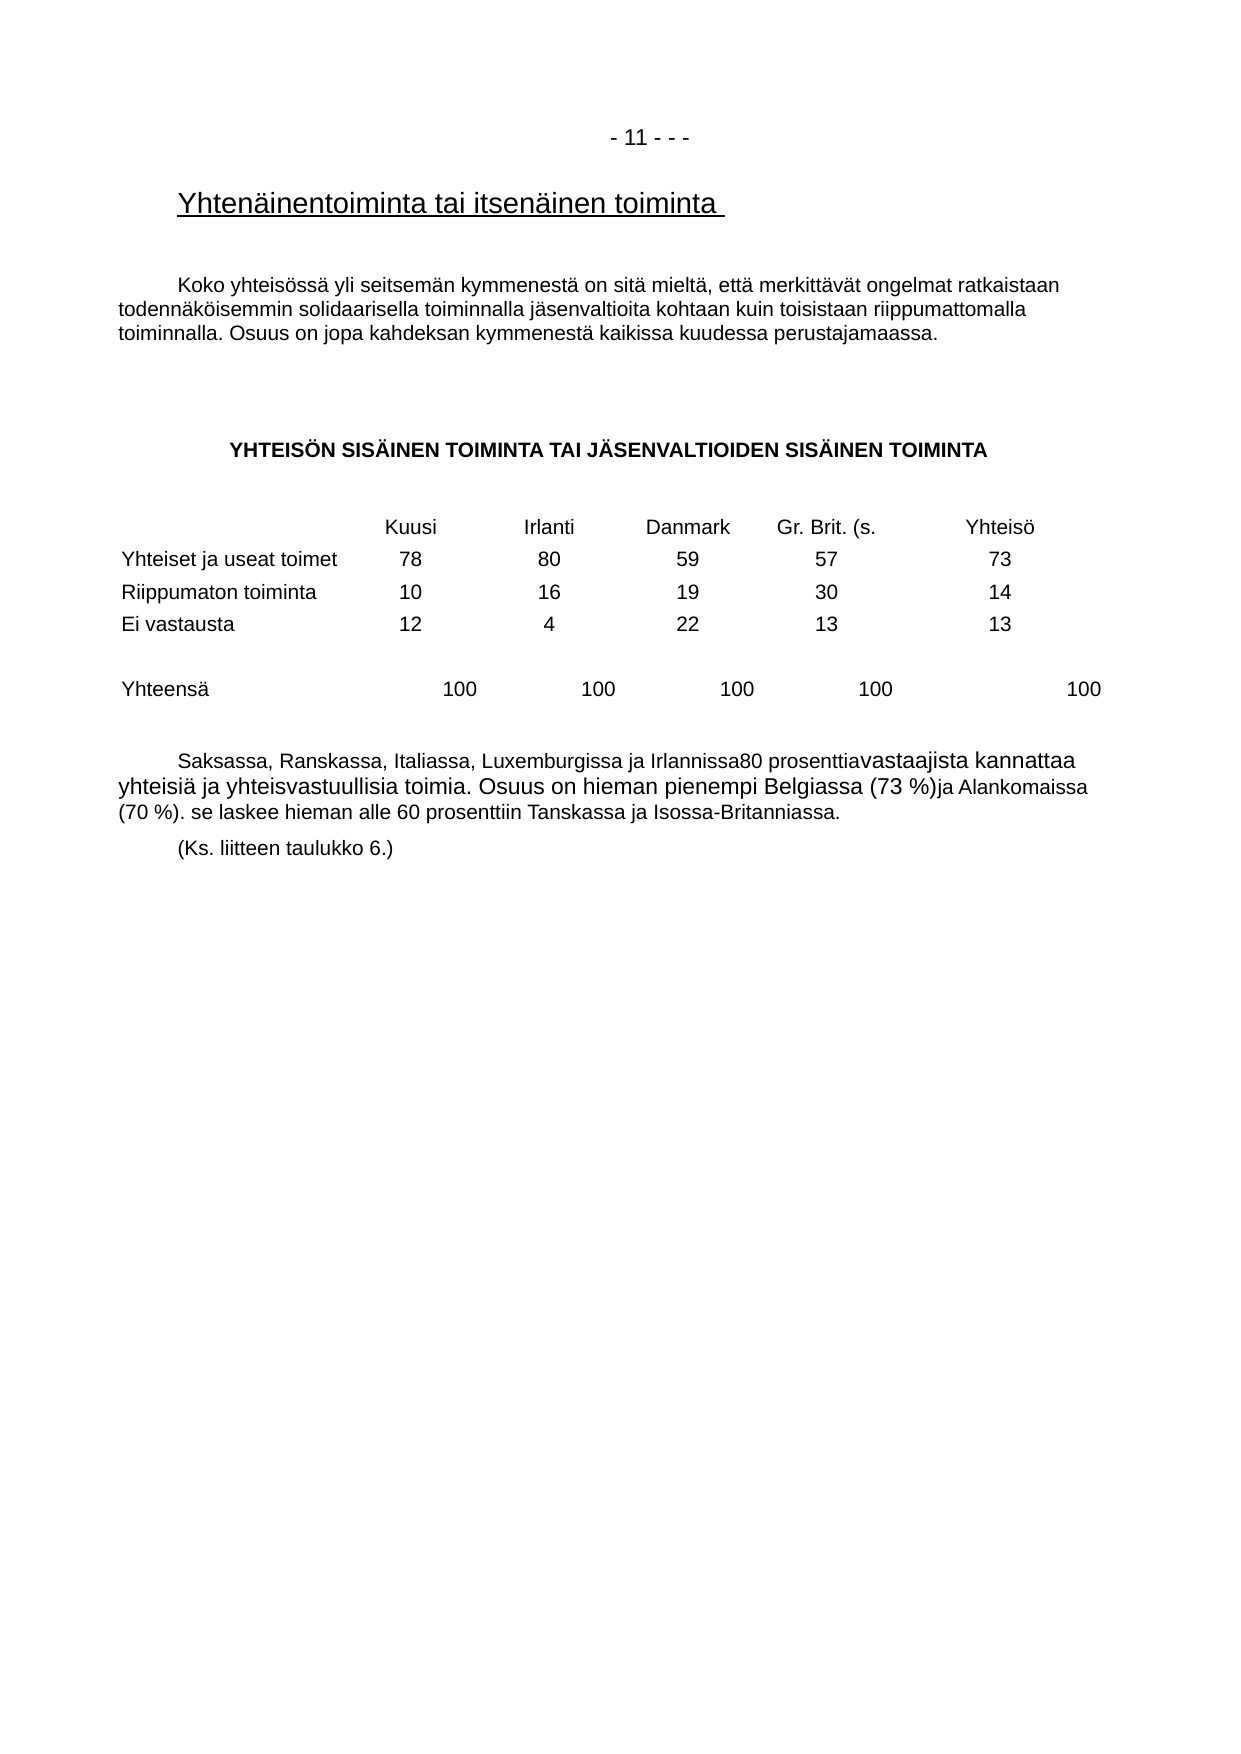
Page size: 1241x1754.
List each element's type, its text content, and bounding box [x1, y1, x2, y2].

text Saksassa, Ranskassa, Italiassa, Luxemburgissa ja Irlannissa80 prosenttiavastaajista kannattaa yhteisiä ja yhteisvastuullisia toimia. Osuus on hieman pienempi Belgiassa (73 %)ja Alankomaissa (70 %). se laskee hieman alle 60 prosenttiin Tanskassa ja Isossa-Britanniassa. [118, 747, 1122, 823]
subtitle Yhtenäinentoiminta tai itsenäinen toiminta [118, 186, 1122, 219]
table_cell 78 [341, 543, 480, 575]
table_cell 10 [341, 575, 480, 608]
table_cell Yhteiset ja useat toimet [118, 543, 341, 575]
table_cell [118, 478, 341, 511]
table_cell 59 [619, 543, 757, 575]
table_cell [118, 640, 341, 673]
table_cell Gr. Brit. (s. [757, 511, 896, 543]
table_cell 100 [896, 673, 1104, 705]
table_cell Yhteensä [118, 673, 341, 705]
table_cell 13 [757, 608, 896, 640]
text Koko yhteisössä yli seitsemän kymmenestä on sitä mieltä, että merkittävät ongelmat ratkaistaan todennäköisemmin solidaarisella toiminnalla jäsenvaltioita kohtaan kuin toisistaan riippumattomalla toiminnalla. Osuus on jopa kahdeksan kymmenestä kaikissa kuudessa perustajamaassa. [118, 273, 1122, 345]
table_cell [619, 478, 757, 511]
table_cell 13 [896, 608, 1104, 640]
table_cell Kuusi [341, 511, 480, 543]
table_cell [896, 640, 1104, 673]
table_cell Ei vastausta [118, 608, 341, 640]
table_cell [757, 640, 896, 673]
table_cell [619, 640, 757, 673]
table_cell 80 [480, 543, 618, 575]
table_cell [341, 478, 480, 511]
table_cell Yhteisö [896, 511, 1104, 543]
table_cell 30 [757, 575, 896, 608]
table_cell [480, 640, 618, 673]
table_cell [896, 478, 1104, 511]
table_cell [341, 640, 480, 673]
table_cell 19 [619, 575, 757, 608]
table_cell 100 [480, 673, 618, 705]
table_cell 73 [896, 543, 1104, 575]
table_cell [118, 511, 341, 543]
table_cell [757, 478, 896, 511]
table_cell 22 [619, 608, 757, 640]
table_cell 57 [757, 543, 896, 575]
table_cell 100 [341, 673, 480, 705]
table_cell 16 [480, 575, 618, 608]
table_cell [480, 478, 618, 511]
table_cell Riippumaton toiminta [118, 575, 341, 608]
table_header YHTEISÖN SISÄINEN TOIMINTA TAI JÄSENVALTIOIDEN SISÄINEN TOIMINTA [118, 423, 1104, 478]
table_cell 12 [341, 608, 480, 640]
table_cell Danmark [619, 511, 757, 543]
table_cell 100 [757, 673, 896, 705]
table_cell 14 [896, 575, 1104, 608]
table_cell 100 [619, 673, 757, 705]
table_cell Irlanti [480, 511, 618, 543]
text (Ks. liitteen taulukko 6.) [118, 835, 1122, 859]
table_cell 4 [480, 608, 618, 640]
